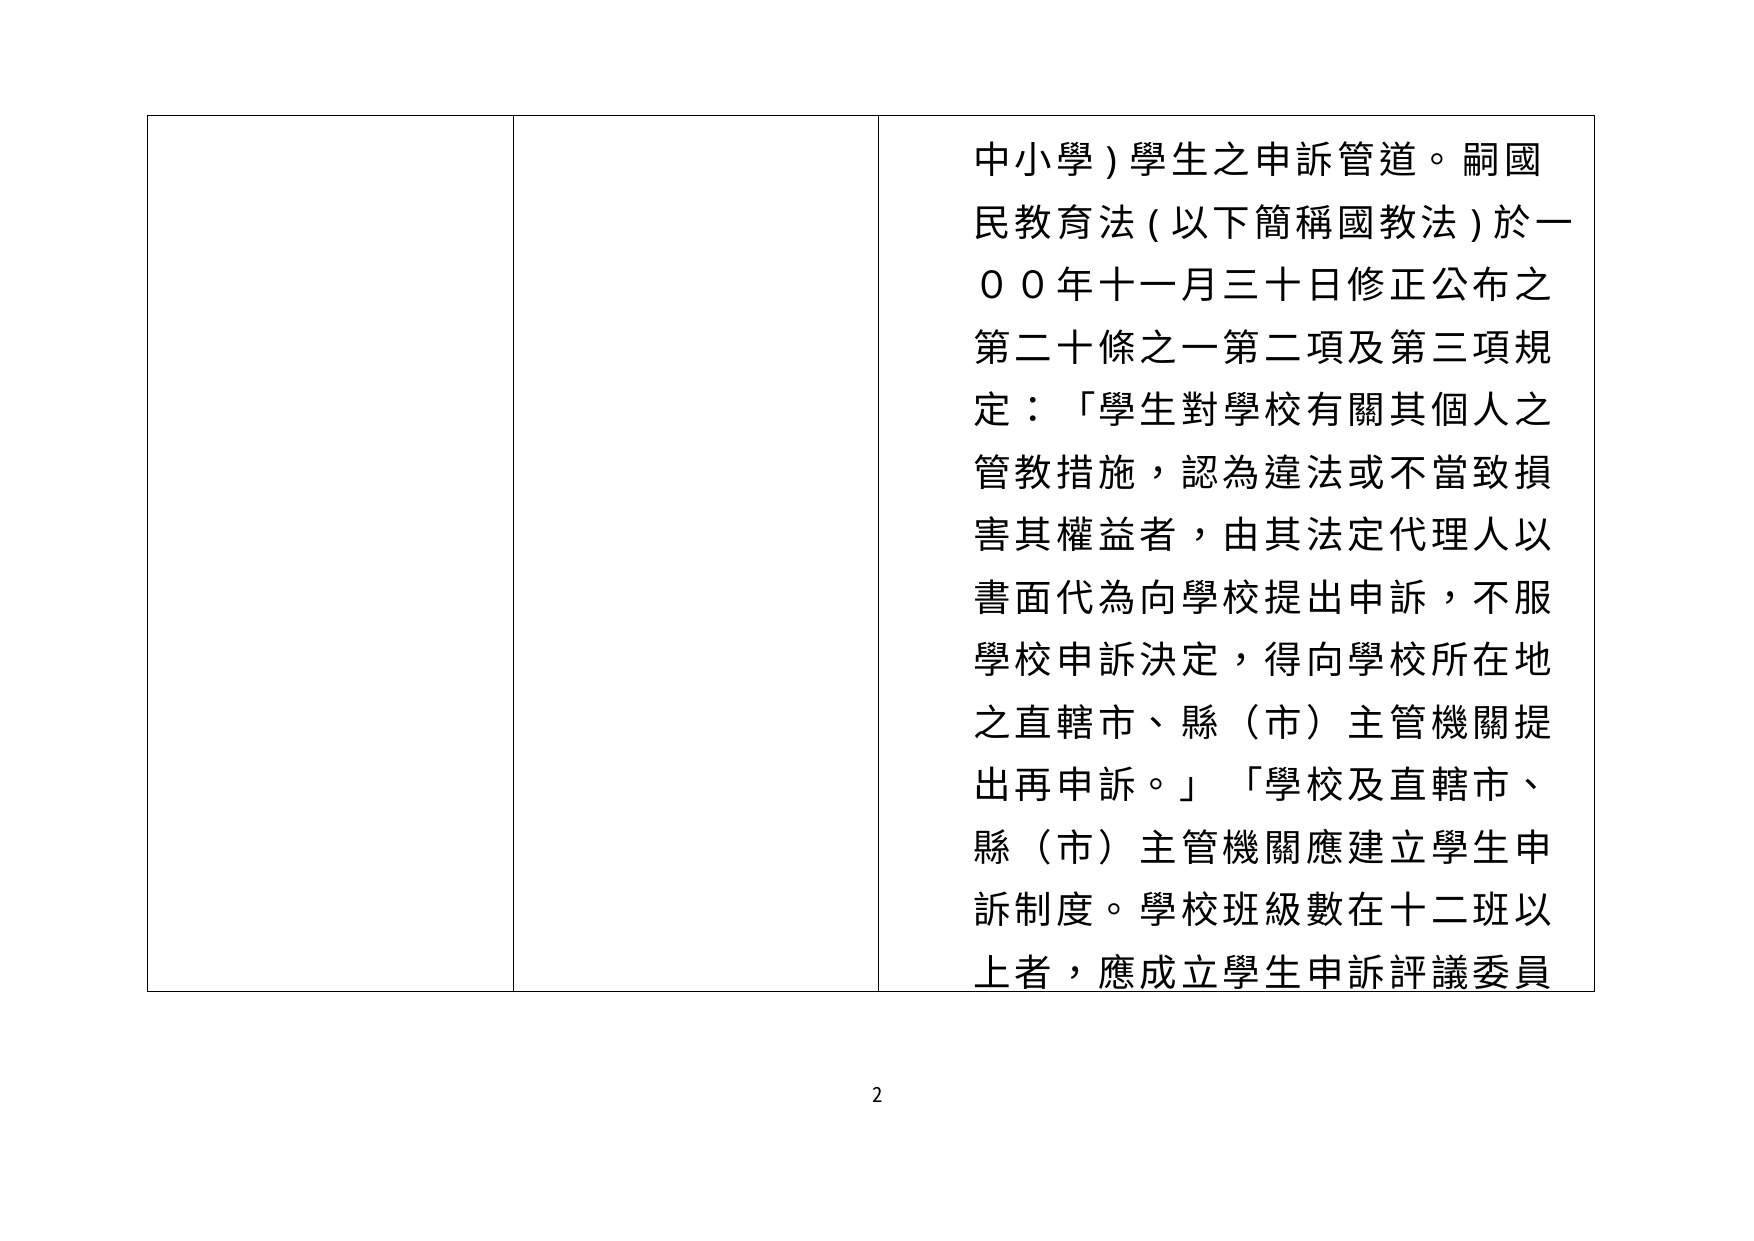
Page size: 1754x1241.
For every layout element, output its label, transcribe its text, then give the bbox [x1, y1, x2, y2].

table_cell [148, 116, 513, 991]
table_cell 中小學)學生之申訴管道。嗣國民教育法(以下簡稱國教法)於一００年十一月三十日修正公布之第二十條之一第二項及第三項規定：「學生對學校有關其個人之管教措施，認為違法或不當致損害其權益者，由其法定代理人以書面代為向學校提出申訴，不服學校申訴決定，得向學校所在地之直轄市、縣（市）主管機關提出再申訴。」「學校及直轄市、縣（市）主管機關應建立學生申訴制度。學校班級數在十二班以上者，應成立學生申訴評議委員 [879, 116, 1594, 991]
table_cell [514, 116, 878, 991]
